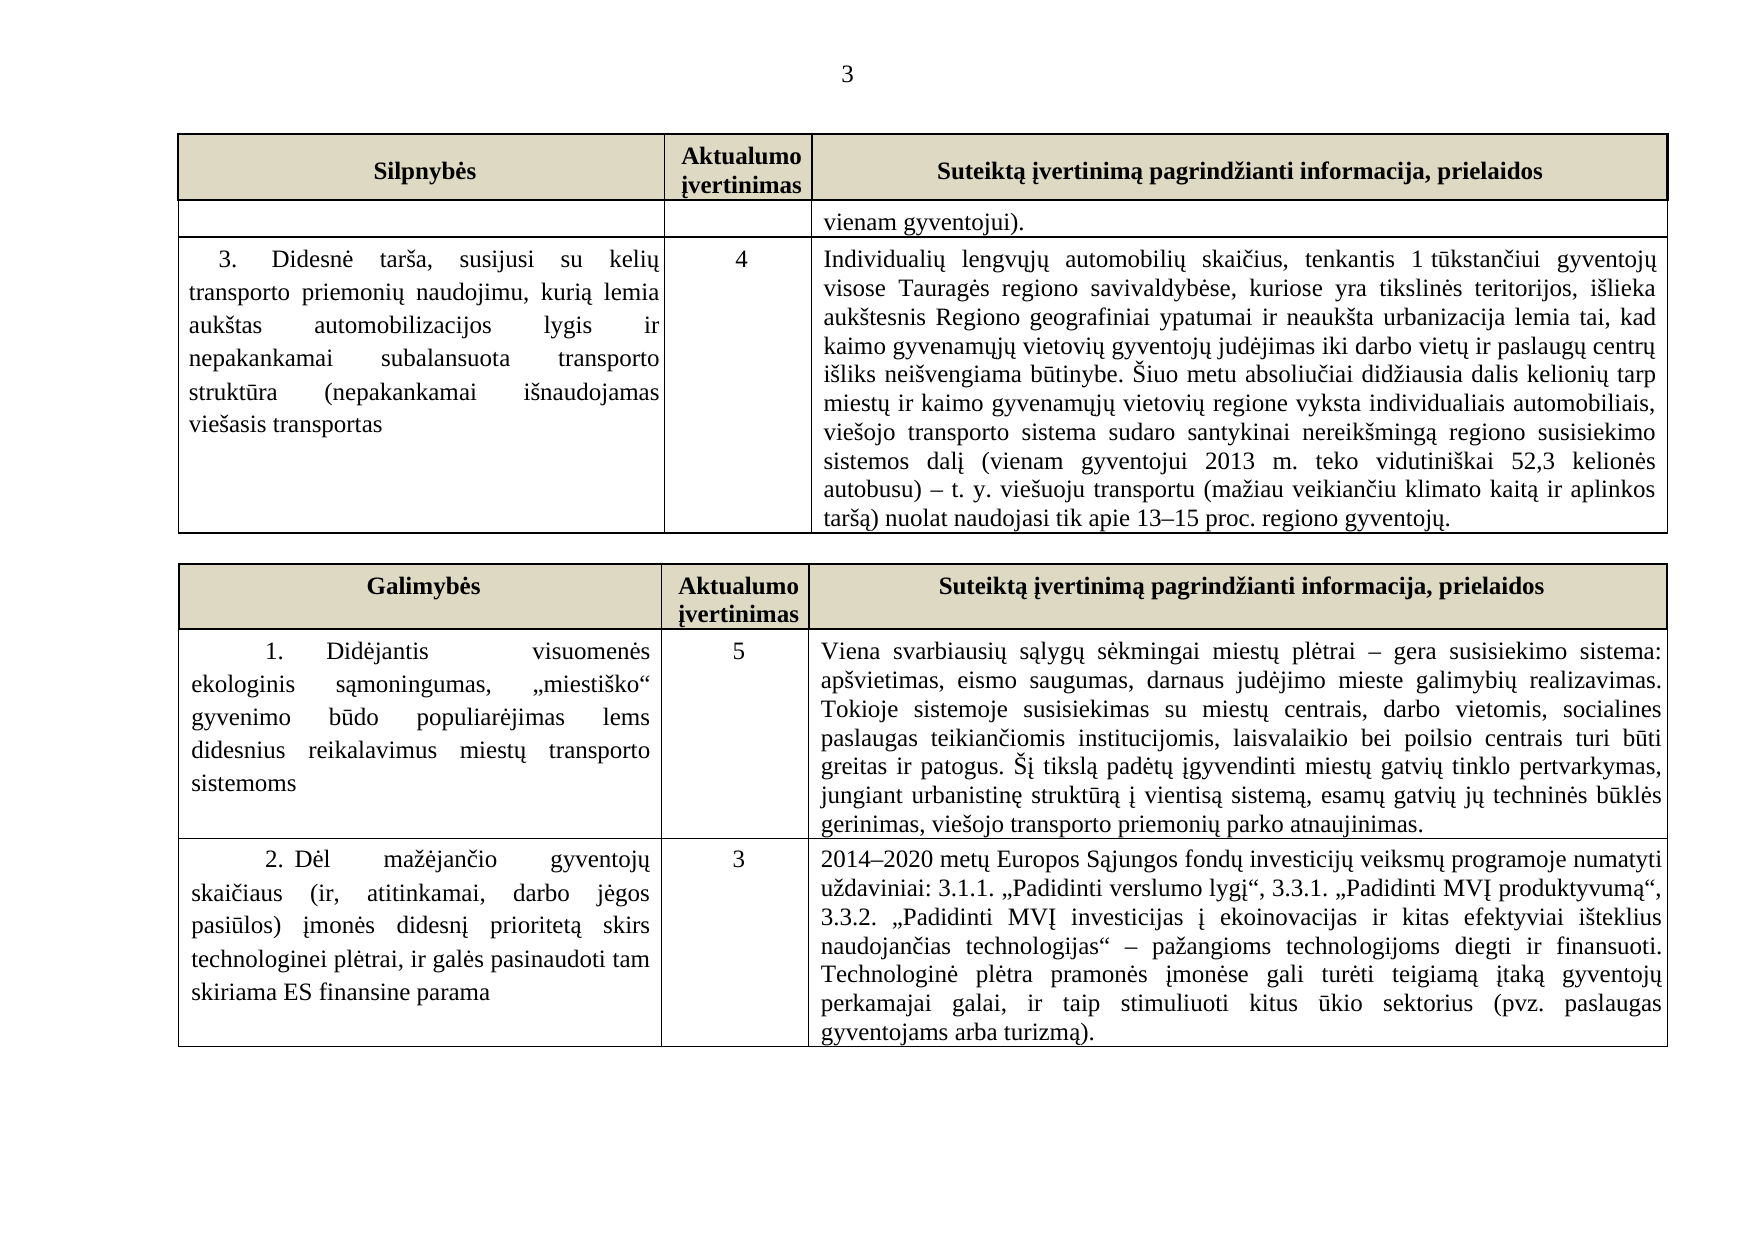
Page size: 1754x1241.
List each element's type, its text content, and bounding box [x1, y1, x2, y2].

table_cell 2. Dėl mažėjančio gyventojų skaičiaus (ir, atitinkamai, darbo jėgos pasiūlos) įmonės didesnį prioritetą skirs technologinei plėtrai, ir galės pasinaudoti tam skiriama ES finansine parama [179, 839, 661, 1046]
table_header Silpnybės [179, 135, 664, 199]
table_cell [179, 201, 664, 236]
table_cell 5 [662, 630, 808, 838]
table_cell 2014–2020 metų Europos Sąjungos fondų investicijų veiksmų programoje numatyti uždaviniai: 3.1.1. „Padidinti verslumo lygį“, 3.3.1. „Padidinti MVĮ produktyvumą“, 3.3.2. „Padidinti MVĮ investicijas į ekoinovacijas ir kitas efektyviai išteklius naudojančias technologijas“ – pažangioms technologijoms diegti ir finansuoti. Technologinė plėtra pramonės įmonėse gali turėti teigiamą įtaką gyventojų perkamajai galai, ir taip stimuliuoti kitus ūkio sektorius (pvz. paslaugas gyventojams arba turizmą). [809, 839, 1667, 1046]
table_cell 1. Didėjantis visuomenės ekologinis sąmoningumas, „miestiško“ gyvenimo būdo populiarėjimas lems didesnius reikalavimus miestų transporto sistemoms [179, 630, 661, 838]
table_header Suteiktą įvertinimą pagrindžianti informacija, prielaidos [813, 135, 1666, 199]
table_header Suteiktą įvertinimą pagrindžianti informacija, prielaidos [810, 565, 1666, 628]
table_cell vienam gyventojui). [812, 201, 1667, 236]
table_cell [665, 201, 811, 236]
table_cell Individualių lengvųjų automobilių skaičius, tenkantis 1 tūkstančiui gyventojų visose Tauragės regiono savivaldybėse, kuriose yra tikslinės teritorijos, išlieka aukštesnis Regiono geografiniai ypatumai ir neaukšta urbanizacija lemia tai, kad kaimo gyvenamųjų vietovių gyventojų judėjimas iki darbo vietų ir paslaugų centrų išliks neišvengiama būtinybe. Šiuo metu absoliučiai didžiausia dalis kelionių tarp miestų ir kaimo gyvenamųjų vietovių regione vyksta individualiais automobiliais, viešojo transporto sistema sudaro santykinai nereikšmingą regiono susisiekimo sistemos dalį (vienam gyventojui 2013 m. teko vidutiniškai 52,3 kelionės autobusu) – t. y. viešuoju transportu (mažiau veikiančiu klimato kaitą ir aplinkos taršą) nuolat naudojasi tik apie 13–15 proc. regiono gyventojų. [812, 238, 1667, 532]
table_header Aktualumo įvertinimas [665, 135, 811, 199]
table_cell Viena svarbiausių sąlygų sėkmingai miestų plėtrai – gera susisiekimo sistema: apšvietimas, eismo saugumas, darnaus judėjimo mieste galimybių realizavimas. Tokioje sistemoje susisiekimas su miestų centrais, darbo vietomis, socialines paslaugas teikiančiomis institucijomis, laisvalaikio bei poilsio centrais turi būti greitas ir patogus. Šį tikslą padėtų įgyvendinti miestų gatvių tinklo pertvarkymas, jungiant urbanistinę struktūrą į vientisą sistemą, esamų gatvių jų techninės būklės gerinimas, viešojo transporto priemonių parko atnaujinimas. [809, 630, 1667, 838]
table_cell 3. Didesnė tarša, susijusi su kelių transporto priemonių naudojimu, kurią lemia aukštas automobilizacijos lygis ir nepakankamai subalansuota transporto struktūra (nepakankamai išnaudojamas viešasis transportas [179, 238, 664, 532]
table_cell 4 [665, 238, 811, 532]
table_header Galimybės [180, 565, 661, 628]
table_header Aktualumo įvertinimas [662, 565, 808, 628]
table_cell 3 [662, 839, 808, 1046]
